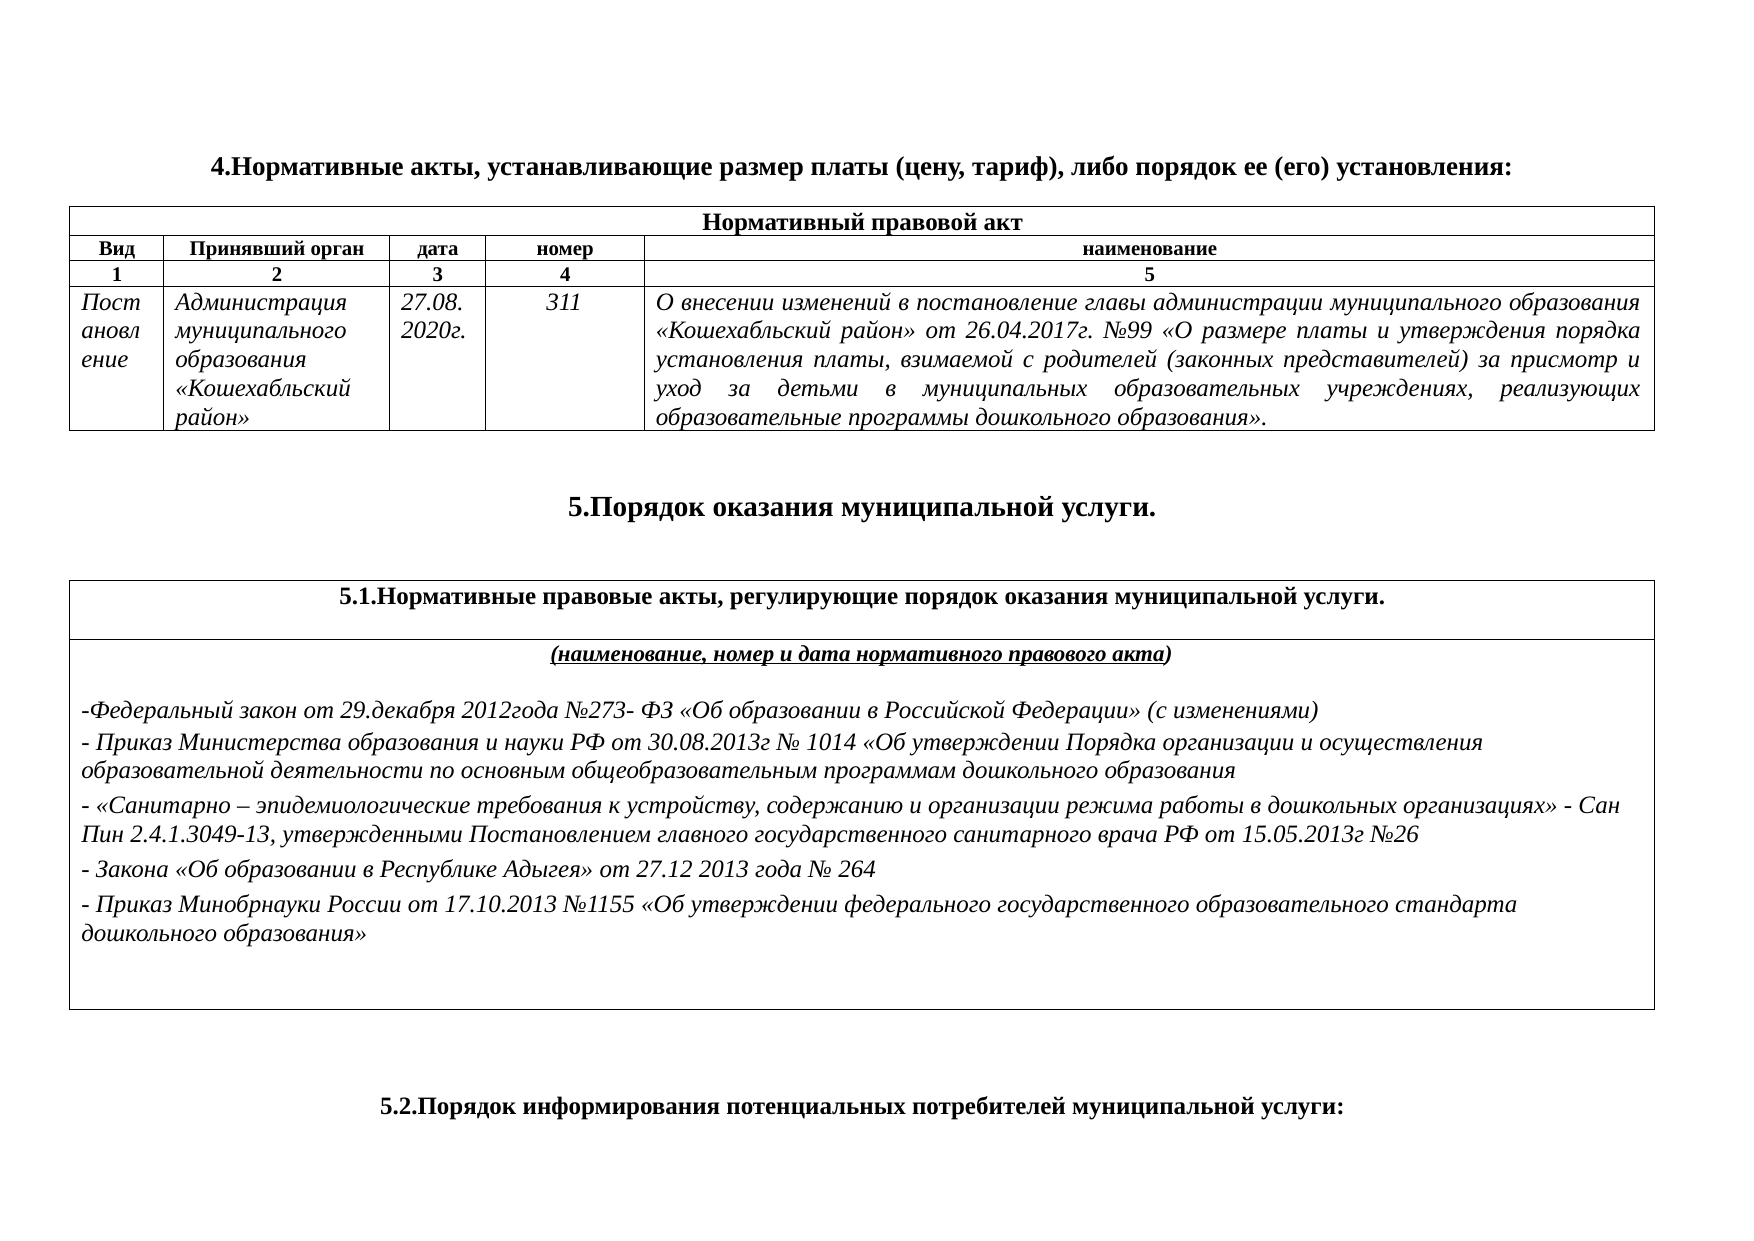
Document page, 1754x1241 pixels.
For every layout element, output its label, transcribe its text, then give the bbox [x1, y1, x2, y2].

table_cell 4 [486, 261, 644, 286]
table_cell [70, 985, 1654, 1009]
table_cell 4.Нормативные акты, устанавливающие размер платы (цену, тариф), либо порядок ее (его) установления: [70, 118, 1655, 181]
table_cell [70, 181, 1655, 206]
table_cell 311 [486, 287, 644, 430]
table_cell Администрация муниципального образования «Кошехабльский район» [164, 287, 389, 430]
table_cell 2 [164, 261, 389, 286]
table_cell Вид [70, 236, 163, 260]
table_cell 27.08.2020г. [390, 287, 485, 430]
table_cell 5.1.Нормативные правовые акты, регулирующие порядок оказания муниципальной услуги. [70, 581, 1654, 638]
table_cell [70, 431, 1655, 455]
table_cell Принявший орган [164, 236, 389, 260]
table_cell Часть 2. Сведения о выполняемых работах Работы не выполняются. [59, 118, 70, 1120]
table_cell дата [390, 236, 485, 260]
table_cell 5 [645, 261, 1654, 286]
table_cell Нормативный правовой акт [70, 207, 1654, 235]
table_cell Часть 2. Сведения о выполняемых работах Работы не выполняются. [1655, 118, 1674, 1120]
table_cell номер [486, 236, 644, 260]
table_cell 1 [70, 261, 163, 286]
table_cell О внесении изменений в постановление главы администрации муниципального образования «Кошехабльский район» от 26.04.2017г. №99 «О размере платы и утверждения порядка установления платы, взимаемой с родителей (законных представителей) за присмотр и уход за детьми в муниципальных образовательных учреждениях, реализующих образовательные программы дошкольного образования». [645, 287, 1654, 430]
table_cell 5.2.Порядок информирования потенциальных потребителей муниципальной услуги: [70, 1010, 1655, 1120]
table_cell 3 [390, 261, 485, 286]
table_cell Постановление [70, 287, 163, 430]
table_cell (наименование, номер и дата нормативного правового акта) -Федеральный закон от 29.декабря 2012года №273- ФЗ «Об образовании в Российской Федерации» (с изменениями) - Приказ Министерства образования и науки РФ от 30.08.2013г № 1014 «Об утверждении Порядка организации и осуществления образовательной деятельности по основным общеобразовательным программам дошкольного образования - «Санитарно – эпидемиологические требования к устройству, содержанию и организации режима работы в дошкольных организациях» - Сан Пин 2.4.1.3049-13, утвержденными Постановлением главного государственного санитарного врача РФ от 15.05.2013г №26 - Закона «Об образовании в Республике Адыгея» от 27.12 2013 года № 264 - Приказ Минобрнауки России от 17.10.2013 №1155 «Об утверждении федерального государственного образовательного стандарта дошкольного образования» [70, 640, 1654, 985]
table_cell 5.Порядок оказания муниципальной услуги. [70, 455, 1655, 580]
table_cell наименование [645, 236, 1654, 260]
